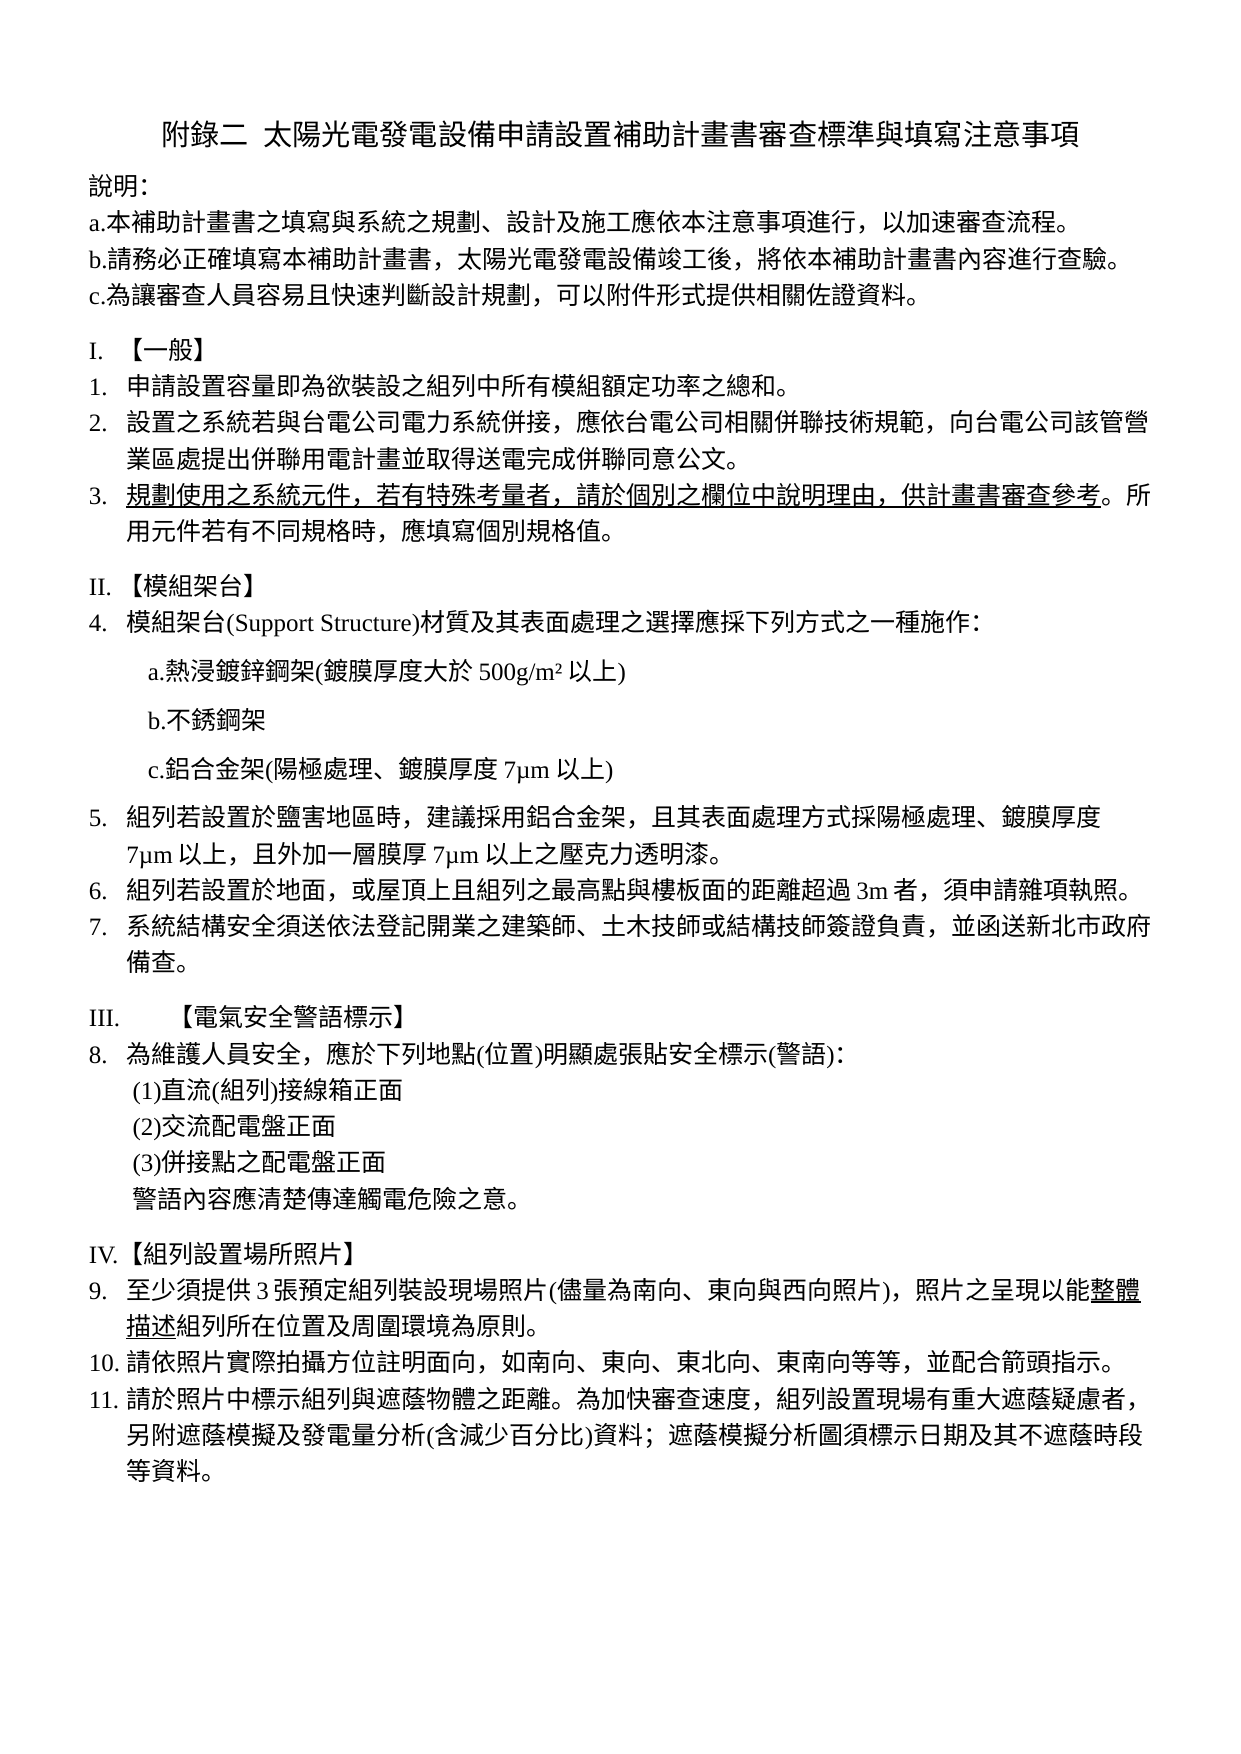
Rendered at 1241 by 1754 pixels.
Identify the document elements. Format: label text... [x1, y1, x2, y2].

list 【模組架台】 [89, 567, 1152, 603]
text (3)併接點之配電盤正面 [89, 1143, 1152, 1179]
list 系統結構安全須送依法登記開業之建築師、土木技師或結構技師簽證負責，並函送新北市政府備查。 [89, 907, 1152, 979]
list 組列若設置於鹽害地區時，建議採用鋁合金架，且其表面處理方式採陽極處理、鍍膜厚度7µm以上，且外加一層膜厚7µm以上之壓克力透明漆。 [89, 798, 1152, 870]
list 規劃使用之系統元件，若有特殊考量者，請於個別之欄位中說明理由，供計畫書審查參考。所用元件若有不同規格時，應填寫個別規格值。 [89, 475, 1152, 548]
text (2)交流配電盤正面 [89, 1107, 1152, 1143]
list 設置之系統若與台電公司電力系統併接，應依台電公司相關併聯技術規範，向台電公司該管營業區處提出併聯用電計畫並取得送電完成併聯同意公文。 [89, 403, 1152, 475]
text c.鋁合金架(陽極處理、鍍膜厚度7µm以上) [148, 749, 1152, 785]
text (1)直流(組列)接線箱正面 [89, 1070, 1152, 1107]
list 【一般】 [89, 330, 1152, 367]
list 請依照片實際拍攝方位註明面向，如南向、東向、東北向、東南向等等，並配合箭頭指示。 [89, 1343, 1152, 1379]
text c.為讓審查人員容易且快速判斷設計規劃，可以附件形式提供相關佐證資料。 [89, 275, 1152, 312]
list 至少須提供3張預定組列裝設現場照片(儘量為南向、東向與西向照片)，照片之呈現以能整體描述組列所在位置及周圍環境為原則。 [89, 1270, 1152, 1343]
list 為維護人員安全，應於下列地點(位置)明顯處張貼安全標示(警語)： [89, 1034, 1152, 1070]
text b.不銹鋼架 [148, 700, 1152, 737]
list 模組架台(Support Structure)材質及其表面處理之選擇應採下列方式之一種施作： [89, 603, 1152, 639]
list 請於照片中標示組列與遮蔭物體之距離。為加快審查速度，組列設置現場有重大遮蔭疑慮者，另附遮蔭模擬及發電量分析(含減少百分比)資料；遮蔭模擬分析圖須標示日期及其不遮蔭時段等資料。 [89, 1379, 1152, 1488]
text a.本補助計畫書之填寫與系統之規劃、設計及施工應依本注意事項進行，以加速審查流程。 [89, 203, 1152, 239]
text 說明： [89, 167, 1152, 203]
text b.請務必正確填寫本補助計畫書，太陽光電發電設備竣工後，將依本補助計畫書內容進行查驗。 [89, 239, 1152, 275]
text a.熱浸鍍鋅鋼架(鍍膜厚度大於500g/m²以上) [148, 652, 1152, 688]
text 警語內容應清楚傳達觸電危險之意。 [89, 1179, 1152, 1215]
text 附錄二 太陽光電發電設備申請設置補助計畫書審查標準與填寫注意事項 [89, 112, 1152, 154]
list 【電氣安全警語標示】 [89, 998, 1152, 1034]
list 【組列設置場所照片】 [89, 1234, 1152, 1270]
list 組列若設置於地面，或屋頂上且組列之最高點與樓板面的距離超過3m者，須申請雜項執照。 [89, 870, 1152, 907]
list 申請設置容量即為欲裝設之組列中所有模組額定功率之總和。 [89, 367, 1152, 403]
